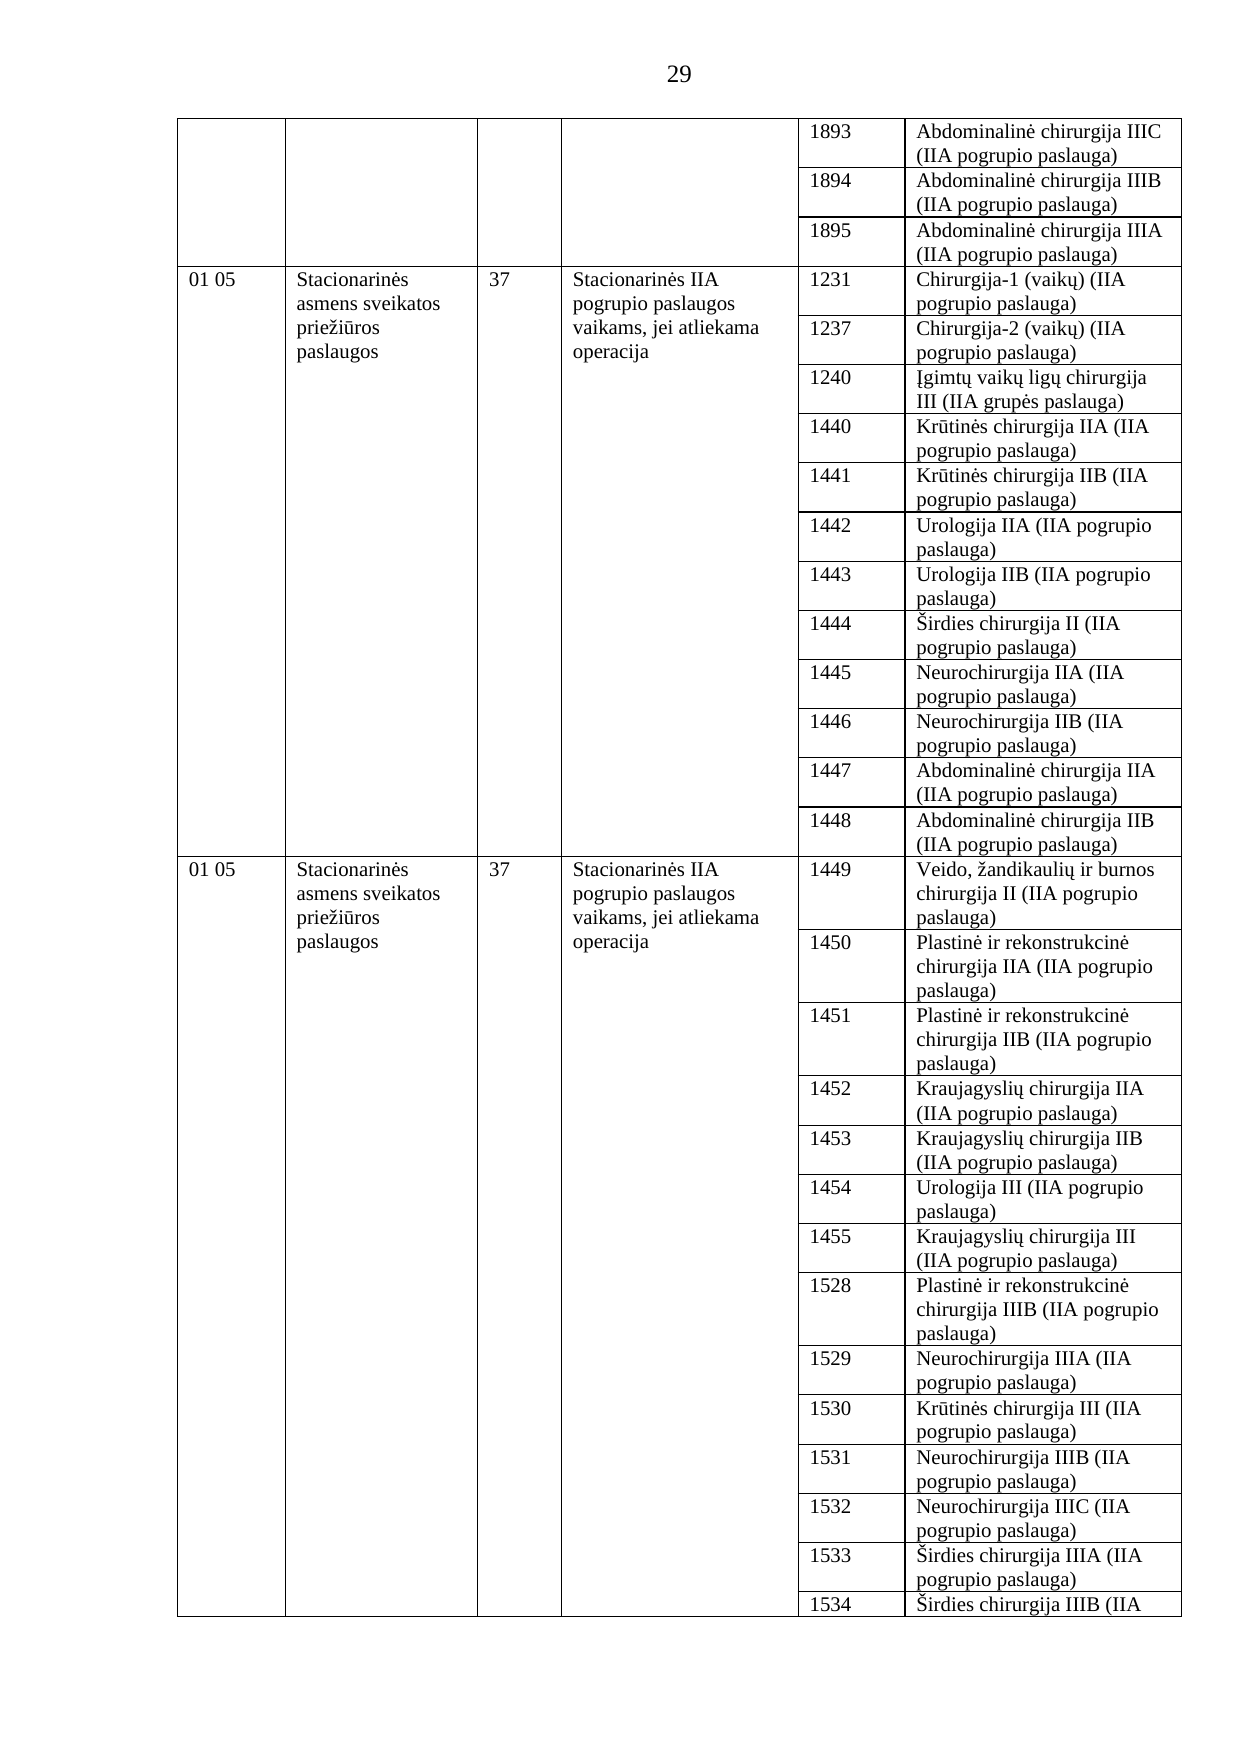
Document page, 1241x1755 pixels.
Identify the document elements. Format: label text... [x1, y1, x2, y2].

table_cell 1534 [799, 1592, 904, 1616]
table_cell Stacionarinės IIA pogrupio paslaugos vaikams, jei atliekama operacija [562, 267, 798, 856]
table_cell Krūtinės chirurgija III (IIA pogrupio paslauga) [906, 1395, 1181, 1443]
table_cell 1442 [799, 513, 904, 561]
table_cell 1532 [799, 1494, 904, 1542]
table_cell Abdominalinė chirurgija IIIC (IIA pogrupio paslauga) [906, 119, 1181, 167]
table_cell 1529 [799, 1346, 904, 1394]
table_cell 1531 [799, 1445, 904, 1493]
table_cell 1895 [799, 218, 904, 266]
table_cell [478, 119, 561, 266]
table_cell [178, 119, 285, 266]
table_cell 1454 [799, 1175, 904, 1223]
table_cell 1455 [799, 1224, 904, 1272]
table_cell Abdominalinė chirurgija IIB (IIA pogrupio paslauga) [906, 808, 1181, 856]
table_cell Chirurgija-2 (vaikų) (IIA pogrupio paslauga) [906, 316, 1181, 364]
table_cell 1441 [799, 463, 904, 511]
table_cell Chirurgija-1 (vaikų) (IIA pogrupio paslauga) [906, 267, 1181, 315]
table_cell 37 [478, 267, 561, 856]
table_cell Kraujagyslių chirurgija IIA (IIA pogrupio paslauga) [906, 1076, 1181, 1124]
table_cell Urologija IIB (IIA pogrupio paslauga) [906, 562, 1181, 610]
table_cell Neurochirurgija IIA (IIA pogrupio paslauga) [906, 660, 1181, 708]
table_cell Širdies chirurgija IIIB (IIA [906, 1592, 1181, 1616]
table_cell 1237 [799, 316, 904, 364]
table_cell Plastinė ir rekonstrukcinė chirurgija IIB (IIA pogrupio paslauga) [906, 1003, 1181, 1075]
table_cell 1451 [799, 1003, 904, 1075]
table_cell 1240 [799, 365, 904, 413]
table_cell Plastinė ir rekonstrukcinė chirurgija IIIB (IIA pogrupio paslauga) [906, 1273, 1181, 1345]
table_cell Stacionarinės asmens sveikatos priežiūros paslaugos [286, 857, 477, 1616]
table_cell Neurochirurgija IIB (IIA pogrupio paslauga) [906, 709, 1181, 757]
table_cell Kraujagyslių chirurgija IIB (IIA pogrupio paslauga) [906, 1126, 1181, 1174]
table_cell Veido, žandikaulių ir burnos chirurgija II (IIA pogrupio paslauga) [906, 857, 1181, 929]
table_cell 1440 [799, 414, 904, 462]
table_cell 1231 [799, 267, 904, 315]
table_cell Krūtinės chirurgija IIA (IIA pogrupio paslauga) [906, 414, 1181, 462]
table_cell [562, 119, 798, 266]
table_cell 1530 [799, 1395, 904, 1443]
table_cell 1445 [799, 660, 904, 708]
table_cell Įgimtų vaikų ligų chirurgija III (IIA grupės paslauga) [906, 365, 1181, 413]
table_cell Širdies chirurgija II (IIA pogrupio paslauga) [906, 611, 1181, 659]
table_cell 1533 [799, 1543, 904, 1591]
table_cell 01 05 [178, 267, 285, 856]
table_cell 1453 [799, 1126, 904, 1174]
table_cell Abdominalinė chirurgija IIIA (IIA pogrupio paslauga) [906, 218, 1181, 266]
table_cell 1443 [799, 562, 904, 610]
table_cell Abdominalinė chirurgija IIIB (IIA pogrupio paslauga) [906, 168, 1181, 216]
table_cell 01 05 [178, 857, 285, 1616]
table_cell 1893 [799, 119, 904, 167]
table_cell [286, 119, 477, 266]
table_cell 1446 [799, 709, 904, 757]
table_cell 1528 [799, 1273, 904, 1345]
table_cell Neurochirurgija IIIC (IIA pogrupio paslauga) [906, 1494, 1181, 1542]
table_cell 1449 [799, 857, 904, 929]
table_cell 1444 [799, 611, 904, 659]
table_cell 1450 [799, 930, 904, 1002]
table_cell Plastinė ir rekonstrukcinė chirurgija IIA (IIA pogrupio paslauga) [906, 930, 1181, 1002]
table_cell 1894 [799, 168, 904, 216]
table_cell 1452 [799, 1076, 904, 1124]
table_cell Neurochirurgija IIIB (IIA pogrupio paslauga) [906, 1445, 1181, 1493]
table_cell 1447 [799, 758, 904, 806]
table_cell Krūtinės chirurgija IIB (IIA pogrupio paslauga) [906, 463, 1181, 511]
table_cell Abdominalinė chirurgija IIA (IIA pogrupio paslauga) [906, 758, 1181, 806]
table_cell 37 [478, 857, 561, 1616]
table_cell Kraujagyslių chirurgija III (IIA pogrupio paslauga) [906, 1224, 1181, 1272]
table_cell Stacionarinės IIA pogrupio paslaugos vaikams, jei atliekama operacija [562, 857, 798, 1616]
table_cell Širdies chirurgija IIIA (IIA pogrupio paslauga) [906, 1543, 1181, 1591]
table_cell 1448 [799, 808, 904, 856]
table_cell Stacionarinės asmens sveikatos priežiūros paslaugos [286, 267, 477, 856]
table_cell Neurochirurgija IIIA (IIA pogrupio paslauga) [906, 1346, 1181, 1394]
table_cell Urologija IIA (IIA pogrupio paslauga) [906, 513, 1181, 561]
table_cell Urologija III (IIA pogrupio paslauga) [906, 1175, 1181, 1223]
